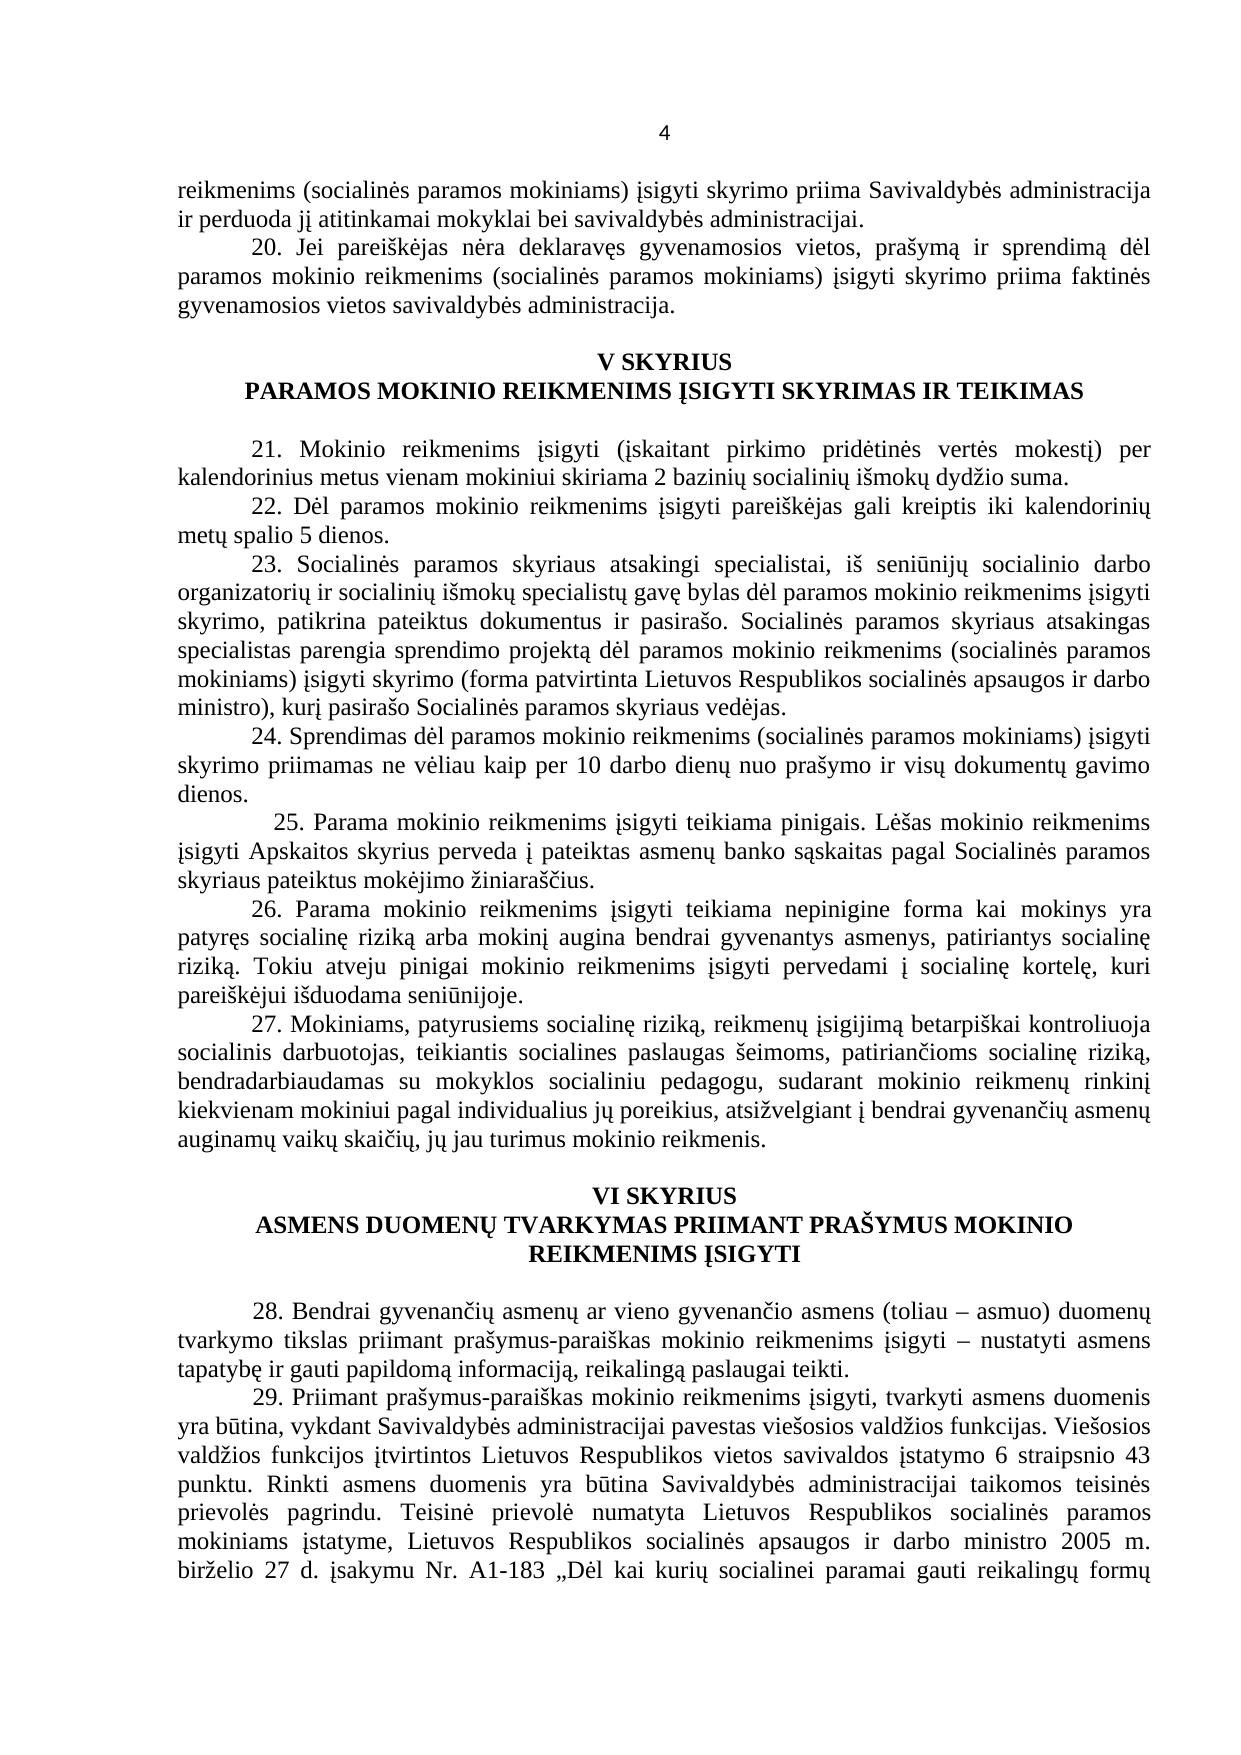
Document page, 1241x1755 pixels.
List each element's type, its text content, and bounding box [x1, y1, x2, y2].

text PARAMOS MOKINIO REIKMENIMS ĮSIGYTI SKYRIMAS IR TEIKIMAS [177, 376, 1152, 405]
text 29. Priimant prašymus-paraiškas mokinio reikmenims įsigyti, tvarkyti asmens duomenis yra būtina, vykdant Savivaldybės administracijai pavestas viešosios valdžios funkcijas. Viešosios valdžios funkcijos įtvirtintos Lietuvos Respublikos vietos savivaldos įstatymo 6 straipsnio 43 punktu. Rinkti asmens duomenis yra būtina Savivaldybės administracijai taikomos teisinės prievolės pagrindu. Teisinė prievolė numatyta Lietuvos Respublikos socialinės paramos mokiniams įstatyme, Lietuvos Respublikos socialinės apsaugos ir darbo ministro 2005 m. birželio 27 d. įsakymu Nr. A1-183 „Dėl kai kurių socialinei paramai gauti reikalingų formų [177, 1382, 1152, 1584]
text 22. Dėl paramos mokinio reikmenims įsigyti pareiškėjas gali kreiptis iki kalendorinių metų spalio 5 dienos. [177, 491, 1152, 549]
text V SKYRIUS [177, 347, 1152, 376]
text 23. Socialinės paramos skyriaus atsakingi specialistai, iš seniūnijų socialinio darbo organizatorių ir socialinių išmokų specialistų gavę bylas dėl paramos mokinio reikmenims įsigyti skyrimo, patikrina pateiktus dokumentus ir pasirašo. Socialinės paramos skyriaus atsakingas specialistas parengia sprendimo projektą dėl paramos mokinio reikmenims (socialinės paramos mokiniams) įsigyti skyrimo (forma patvirtinta Lietuvos Respublikos socialinės apsaugos ir darbo ministro), kurį pasirašo Socialinės paramos skyriaus vedėjas. [177, 549, 1152, 721]
text VI SKYRIUS [177, 1181, 1152, 1210]
text 28. Bendrai gyvenančių asmenų ar vieno gyvenančio asmens (toliau – asmuo) duomenų tvarkymo tikslas priimant prašymus-paraiškas mokinio reikmenims įsigyti – nustatyti asmens tapatybę ir gauti papildomą informaciją, reikalingą paslaugai teikti. [177, 1296, 1152, 1382]
text 20. Jei pareiškėjas nėra deklaravęs gyvenamosios vietos, prašymą ir sprendimą dėl paramos mokinio reikmenims (socialinės paramos mokiniams) įsigyti skyrimo priima faktinės gyvenamosios vietos savivaldybės administracija. [177, 232, 1152, 319]
text 24. Sprendimas dėl paramos mokinio reikmenims (socialinės paramos mokiniams) įsigyti skyrimo priimamas ne vėliau kaip per 10 darbo dienų nuo prašymo ir visų dokumentų gavimo dienos. [177, 721, 1152, 807]
text 26. Parama mokinio reikmenims įsigyti teikiama nepinigine forma kai mokinys yra patyręs socialinę riziką arba mokinį augina bendrai gyvenantys asmenys, patiriantys socialinę riziką. Tokiu atveju pinigai mokinio reikmenims įsigyti pervedami į socialinę kortelę, kuri pareiškėjui išduodama seniūnijoje. [177, 894, 1152, 1009]
text 25. Parama mokinio reikmenims įsigyti teikiama pinigais. Lėšas mokinio reikmenims įsigyti Apskaitos skyrius perveda į pateiktas asmenų banko sąskaitas pagal Socialinės paramos skyriaus pateiktus mokėjimo žiniaraščius. [177, 807, 1152, 894]
text reikmenims (socialinės paramos mokiniams) įsigyti skyrimo priima Savivaldybės administracija ir perduoda jį atitinkamai mokyklai bei savivaldybės administracijai. [177, 175, 1152, 232]
text 21. Mokinio reikmenims įsigyti (įskaitant pirkimo pridėtinės vertės mokestį) per kalendorinius metus vienam mokiniui skiriama 2 bazinių socialinių išmokų dydžio suma. [177, 434, 1152, 491]
text 27. Mokiniams, patyrusiems socialinę riziką, reikmenų įsigijimą betarpiškai kontroliuoja socialinis darbuotojas, teikiantis socialines paslaugas šeimoms, patiriančioms socialinę riziką, bendradarbiaudamas su mokyklos socialiniu pedagogu, sudarant mokinio reikmenų rinkinį kiekvienam mokiniui pagal individualius jų poreikius, atsižvelgiant į bendrai gyvenančių asmenų auginamų vaikų skaičių, jų jau turimus mokinio reikmenis. [177, 1009, 1152, 1152]
text ASMENS DUOMENŲ TVARKYMAS PRIIMANT PRAŠYMUS MOKINIO REIKMENIMS ĮSIGYTI [177, 1210, 1152, 1267]
